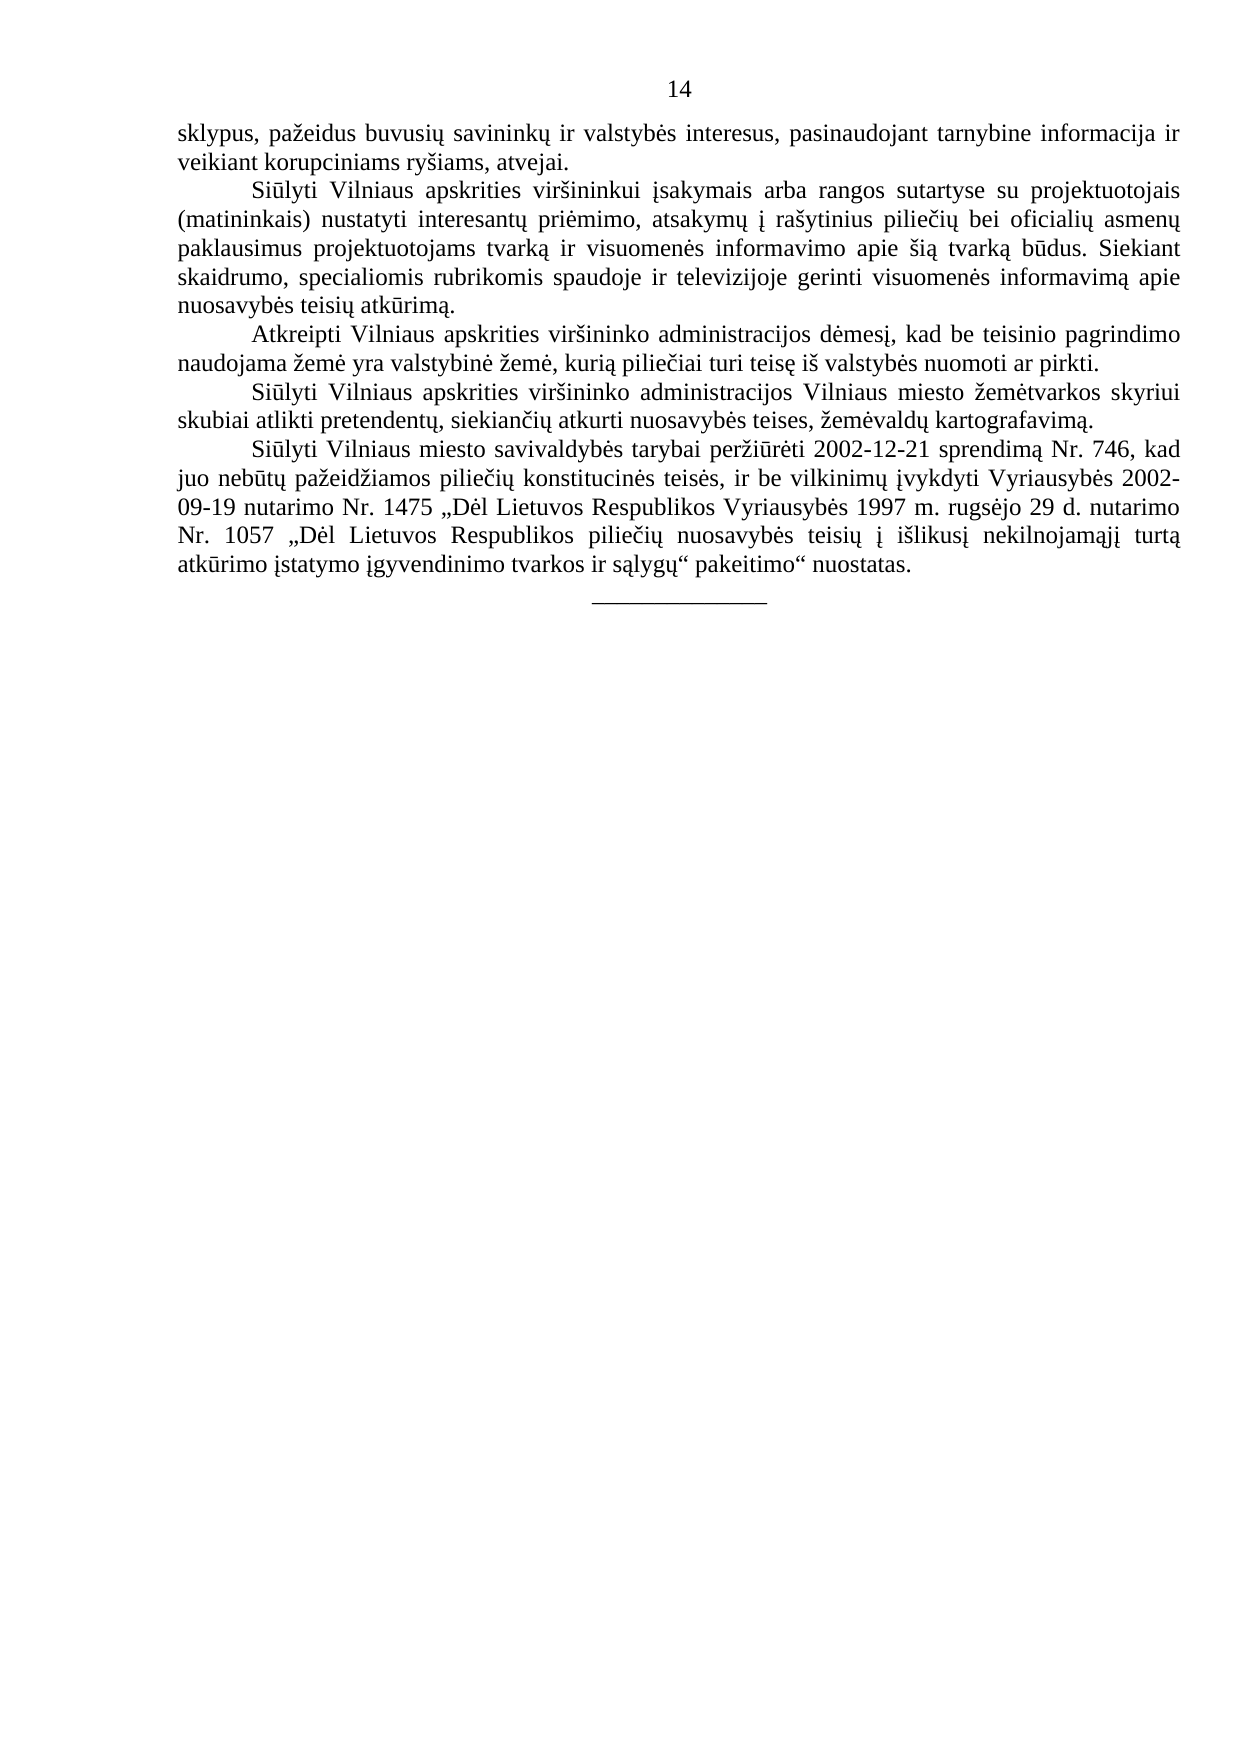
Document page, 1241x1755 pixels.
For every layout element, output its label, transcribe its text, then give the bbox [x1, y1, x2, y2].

text Siūlyti Vilniaus apskrities viršininkui įsakymais arba rangos sutartyse su projektuotojais (matininkais) nustatyti interesantų priėmimo, atsakymų į rašytinius piliečių bei oficialių asmenų paklausimus projektuotojams tvarką ir visuomenės informavimo apie šią tvarką būdus. Siekiant skaidrumo, specialiomis rubrikomis spaudoje ir televizijoje gerinti visuomenės informavimą apie nuosavybės teisių atkūrimą. [177, 176, 1181, 319]
text sklypus, pažeidus buvusių savininkų ir valstybės interesus, pasinaudojant tarnybine informacija ir veikiant korupciniams ryšiams, atvejai. [177, 118, 1181, 176]
text ______________ [177, 578, 1181, 607]
text Siūlyti Vilniaus miesto savivaldybės tarybai peržiūrėti 2002-12-21 sprendimą Nr. 746, kad juo nebūtų pažeidžiamos piliečių konstitucinės teisės, ir be vilkinimų įvykdyti Vyriausybės 2002-09-19 nutarimo Nr. 1475 „Dėl Lietuvos Respublikos Vyriausybės 1997 m. rugsėjo 29 d. nutarimo Nr. 1057 „Dėl Lietuvos Respublikos piliečių nuosavybės teisių į išlikusį nekilnojamąjį turtą atkūrimo įstatymo įgyvendinimo tvarkos ir sąlygų“ pakeitimo“ nuostatas. [177, 434, 1181, 578]
text Atkreipti Vilniaus apskrities viršininko administracijos dėmesį, kad be teisinio pagrindimo naudojama žemė yra valstybinė žemė, kurią piliečiai turi teisę iš valstybės nuomoti ar pirkti. [177, 319, 1181, 377]
text Siūlyti Vilniaus apskrities viršininko administracijos Vilniaus miesto žemėtvarkos skyriui skubiai atlikti pretendentų, siekiančių atkurti nuosavybės teises, žemėvaldų kartografavimą. [177, 377, 1181, 434]
